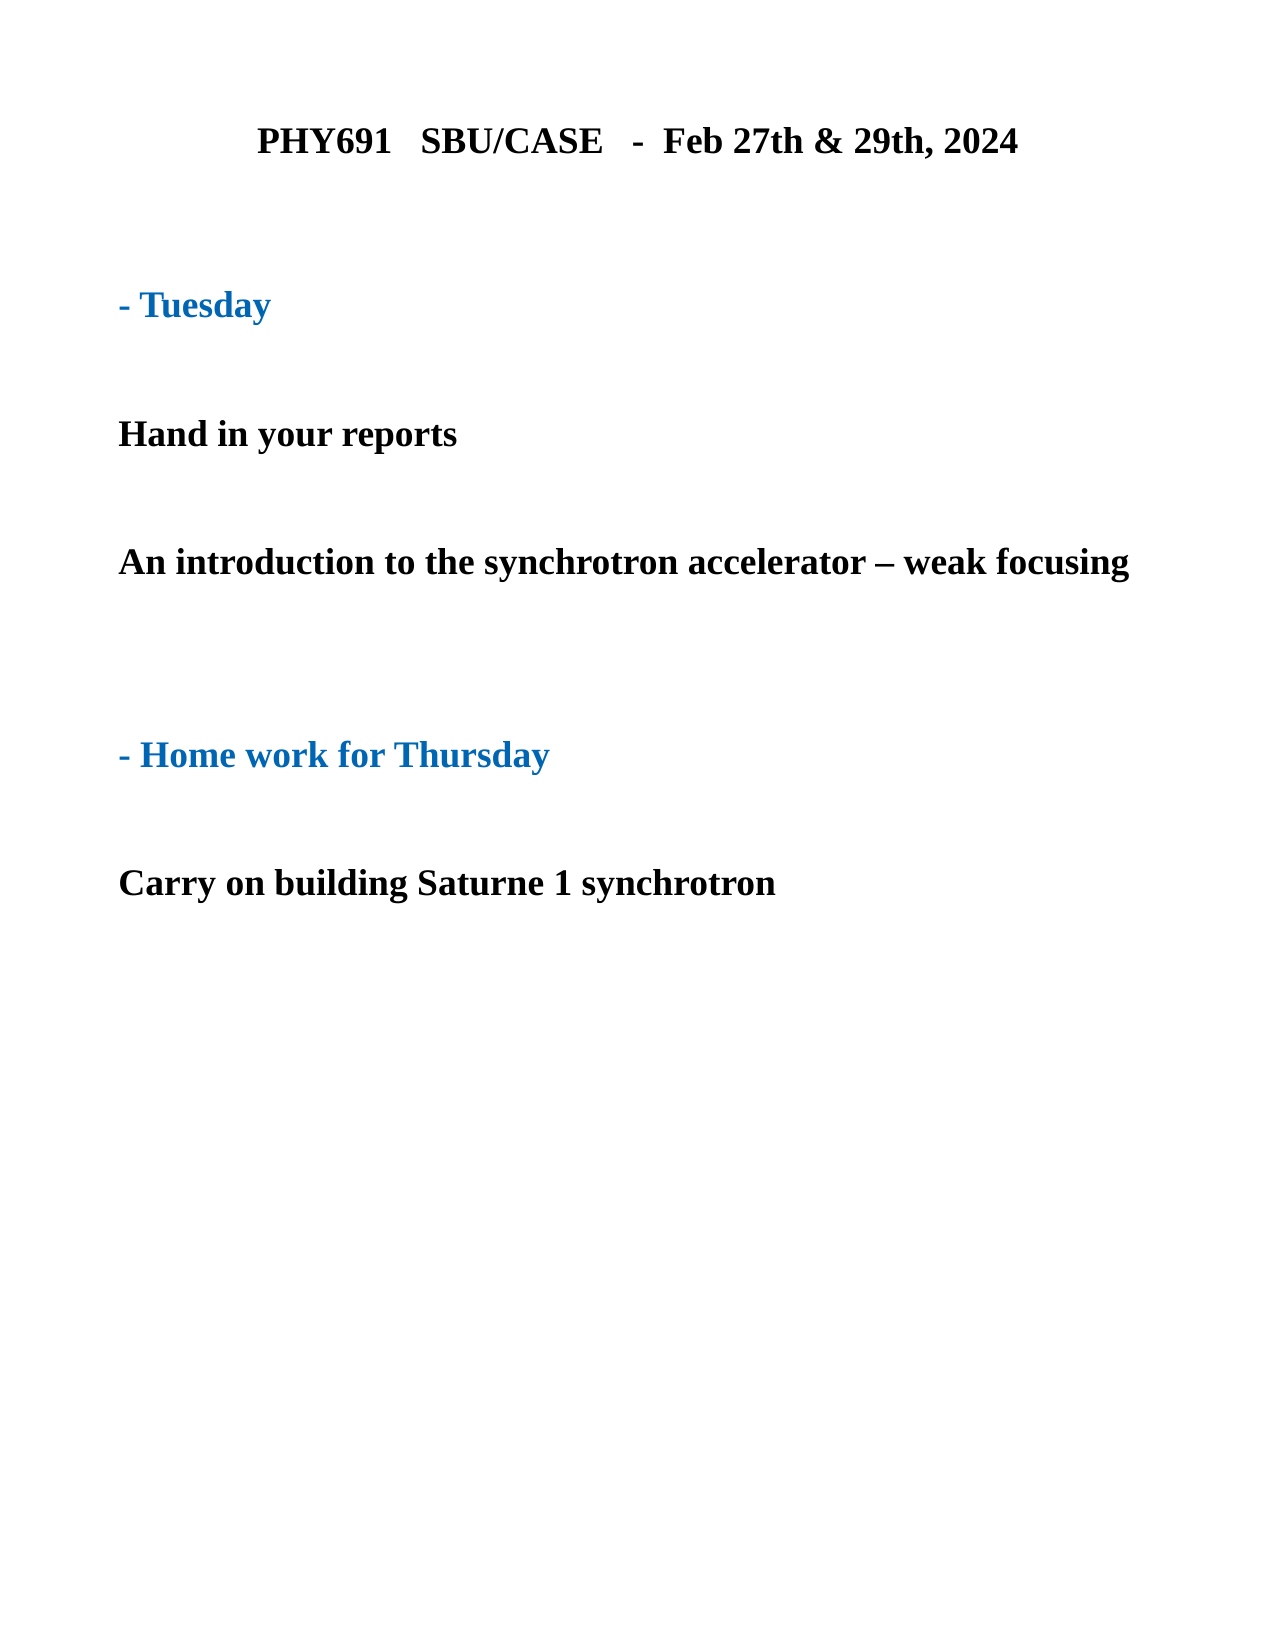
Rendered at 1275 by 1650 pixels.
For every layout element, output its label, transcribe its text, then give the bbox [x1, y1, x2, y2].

text Carry on building Saturne 1 synchrotron [118, 860, 1157, 903]
text PHY691 SBU/CASE - Feb 27th & 29th, 2024 [118, 118, 1157, 161]
text Hand in your reports [118, 411, 1157, 454]
text An introduction to the synchrotron accelerator – weak focusing [118, 539, 1157, 583]
text - Tuesday [118, 283, 1157, 326]
text - Home work for Thursday [118, 732, 1157, 775]
